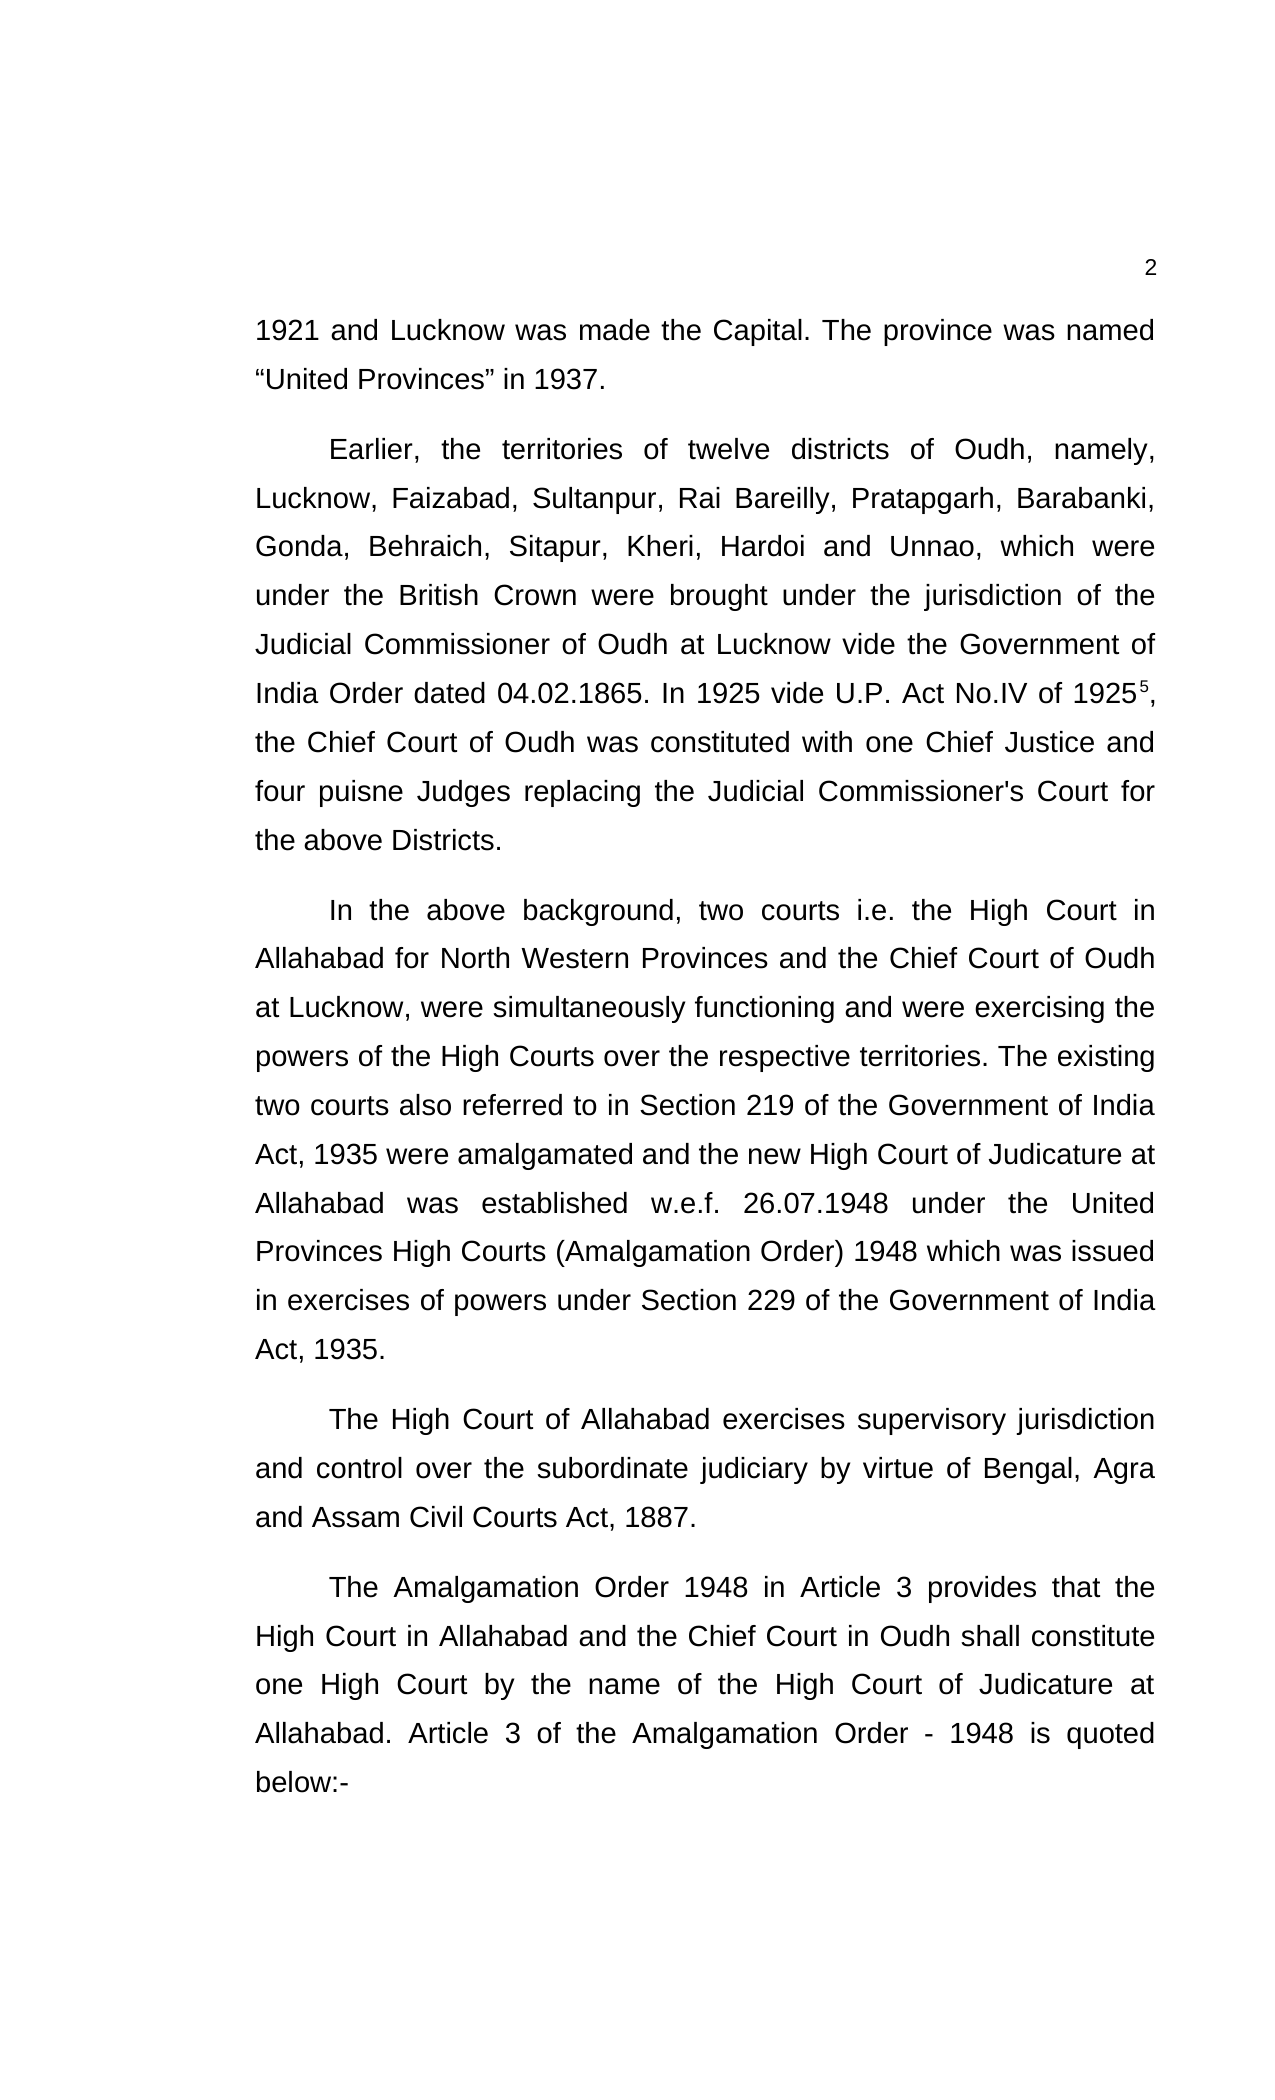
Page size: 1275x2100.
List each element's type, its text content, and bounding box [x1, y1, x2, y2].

text Earlier, the territories of twelve districts of Oudh, namely, Lucknow, Faizabad, Sultanpur, Rai Bareilly, Pratapgarh, Barabanki, Gonda, Behraich, Sitapur, Kheri, Hardoi and Unnao, which were under the British Crown were brought under the jurisdiction of the Judicial Commissioner of Oudh at Lucknow vide the Government of India Order dated 04.02.1865. In 1925 vide U.P. Act No.IV of 19255, the Chief Court of Oudh was constituted with one Chief Justice and four puisne Judges replacing the Judicial Commissioner's Court for the above Districts. [255, 433, 1157, 856]
text The Amalgamation Order 1948 in Article 3 provides that the High Court in Allahabad and the Chief Court in Oudh shall constitute one High Court by the name of the High Court of Judicature at Allahabad. Article 3 of the Amalgamation Order - 1948 is quoted below:- [255, 1571, 1157, 1799]
text 1921 and Lucknow was made the Capital. The province was named “United Provinces” in 1937. [255, 314, 1157, 395]
text In the above background, two courts i.e. the High Court in Allahabad for North Western Provinces and the Chief Court of Oudh at Lucknow, were simultaneously functioning and were exercising the powers of the High Courts over the respective territories. The existing two courts also referred to in Section 219 of the Government of India Act, 1935 were amalgamated and the new High Court of Judicature at Allahabad was established w.e.f. 26.07.1948 under the United Provinces High Courts (Amalgamation Order) 1948 which was issued in exercises of powers under Section 229 of the Government of India Act, 1935. [255, 893, 1157, 1366]
text The High Court of Allahabad exercises supervisory jurisdiction and control over the subordinate judiciary by virtue of Bengal, Agra and Assam Civil Courts Act, 1887. [255, 1403, 1157, 1533]
